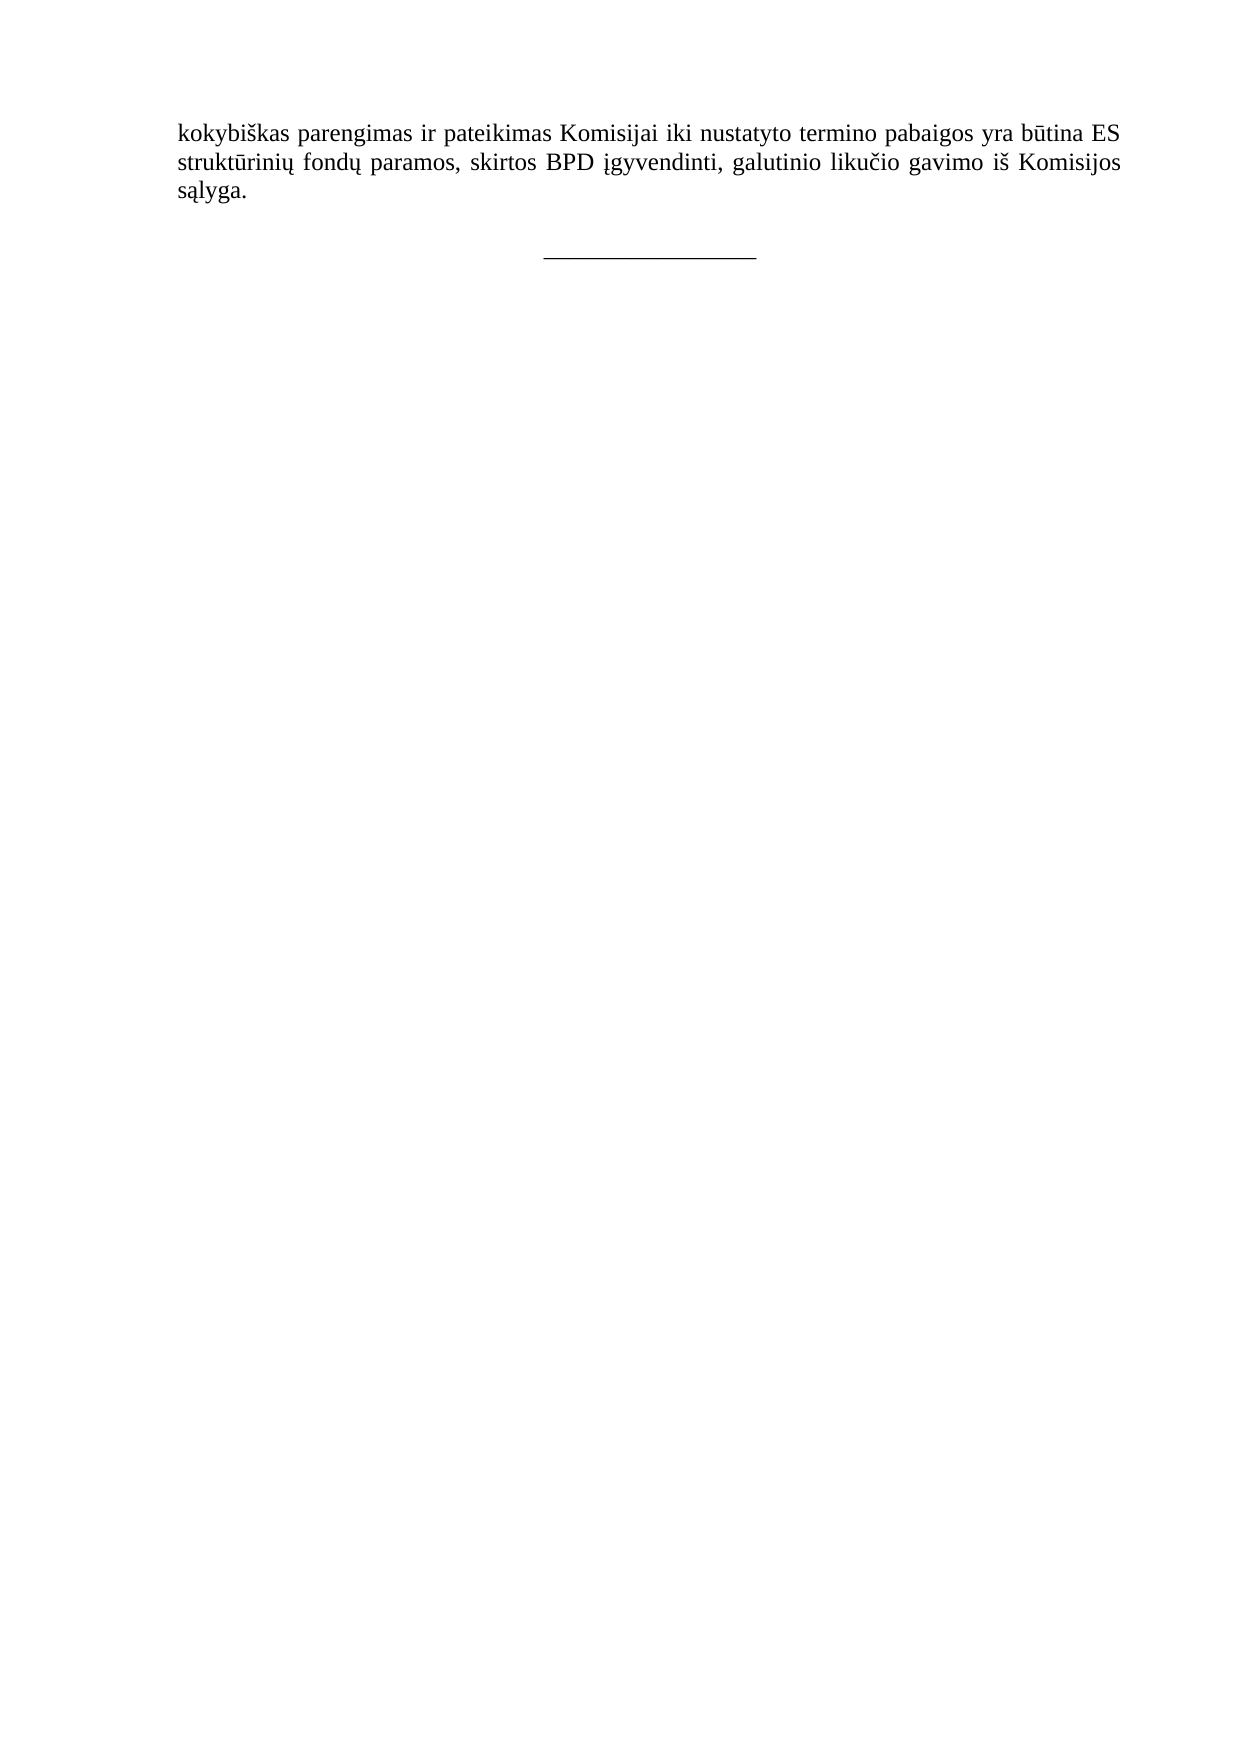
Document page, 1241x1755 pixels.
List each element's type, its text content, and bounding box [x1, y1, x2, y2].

text _________________ [177, 233, 1122, 262]
text kokybiškas parengimas ir pateikimas Komisijai iki nustatyto termino pabaigos yra būtina ES struktūrinių fondų paramos, skirtos BPD įgyvendinti, galutinio likučio gavimo iš Komisijos sąlyga. [177, 118, 1122, 204]
